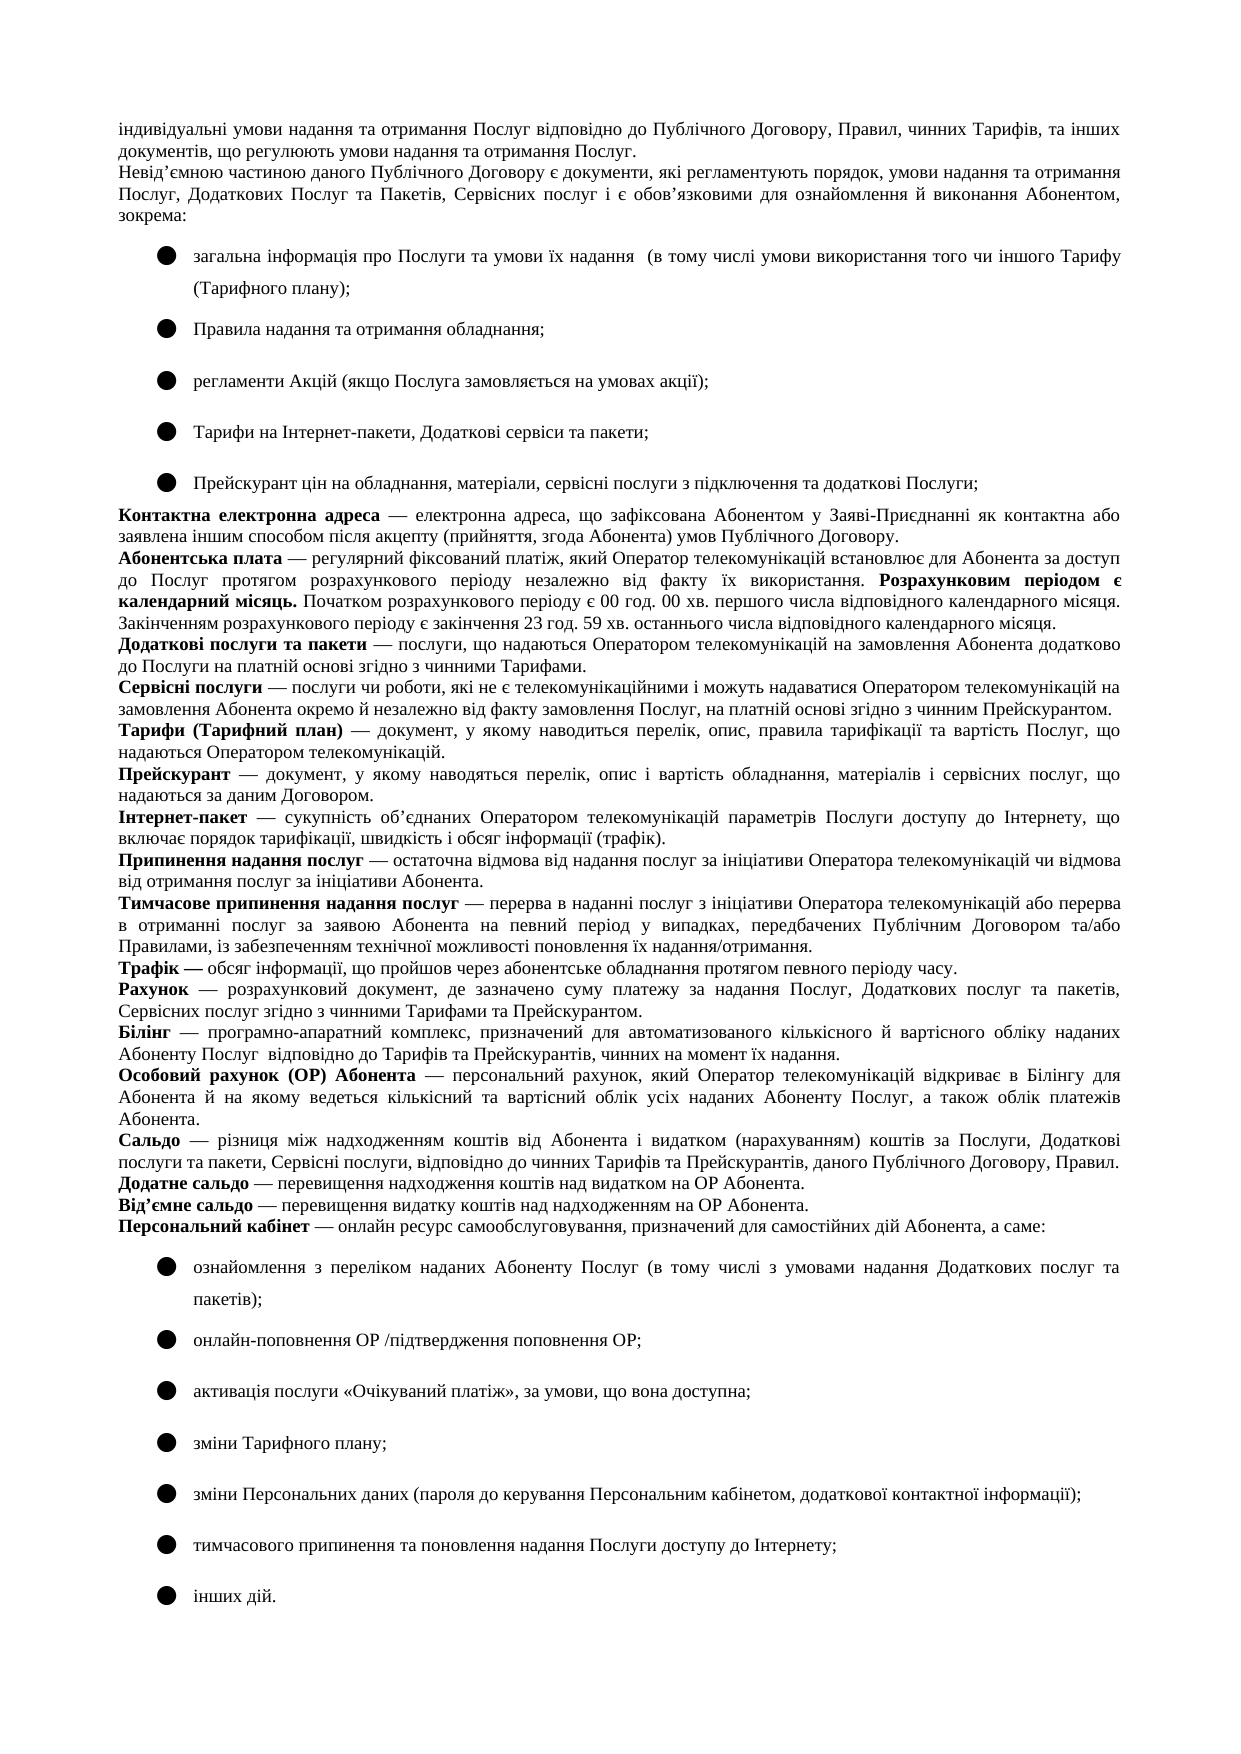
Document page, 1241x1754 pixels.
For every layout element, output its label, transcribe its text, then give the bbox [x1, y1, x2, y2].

text Рахунок — розрахунковий документ, де зазначено суму платежу за надання Послуг, Додаткових послуг та пакетів, Сервісних послуг згідно з чинними Тарифами та Прейскурантом. [118, 978, 1122, 1021]
list регламенти Акцій (якщо Послуга замовляється на умовах акції); [156, 350, 1122, 401]
list Правила надання та отримання обладнання; [156, 299, 1122, 350]
list активація послуги «Очікуваний платіж», за умови, що вона доступна; [156, 1361, 1122, 1412]
list Тарифи на Інтернет-пакети, Додаткові сервіси та пакети; [156, 401, 1122, 452]
text Додатне сальдо — перевищення надходження коштів над видатком на ОР Абонента. [118, 1172, 1122, 1194]
text Персональний кабінет — онлайн ресурс самообслуговування, призначений для самостійних дій Абонента, а саме: [118, 1215, 1122, 1237]
text Сервісні послуги — послуги чи роботи, які не є телекомунікаційними і можуть надаватися Оператором телекомунікацій на замовлення Абонента окремо й незалежно від факту замовлення Послуг, на платній основі згідно з чинним Прейскурантом. [118, 676, 1122, 719]
text Невід’ємною частиною даного Публічного Договору є документи, які регламентують порядок, умови надання та отримання Послуг, Додаткових Послуг та Пакетів, Сервісних послуг і є обов’язковими для ознайомлення й виконання Абонентом, зокрема: [118, 161, 1122, 226]
text Від’ємне сальдо — перевищення видатку коштів над надходженням на ОР Абонента. [118, 1194, 1122, 1215]
text Тимчасове припинення надання послуг — перерва в наданні послуг з ініціативи Оператора телекомунікацій або перерва в отриманні послуг за заявою Абонента на певний період у випадках, передбачених Публічним Договором та/або Правилами, із забезпеченням технічної можливості поновлення їх надання/отримання. [118, 892, 1122, 957]
text Інтернет-пакет — сукупність об’єднаних Оператором телекомунікацій параметрів Послуги доступу до Інтернету, що включає порядок тарифікації, швидкість і обсяг інформації (трафік). [118, 806, 1122, 849]
list загальна інформація про Послуги та умови їх надання (в тому числі умови використання того чи іншого Тарифу (Тарифного плану); [156, 226, 1122, 299]
list інших дій. [156, 1566, 1122, 1617]
text Білінг — програмно-апаратний комплекс, призначений для автоматизованого кількісного й вартісного обліку наданих Абоненту Послуг відповідно до Тарифів та Прейскурантів, чинних на момент їх надання. [118, 1021, 1122, 1064]
text Трафік — обсяг інформації, що пройшов через абонентське обладнання протягом певного періоду часу. [118, 957, 1122, 978]
list ознайомлення з переліком наданих Абоненту Послуг (в тому числі з умовами надання Додаткових послуг та пакетів); [156, 1237, 1122, 1310]
list Прейскурант цін на обладнання, матеріали, сервісні послуги з підключення та додаткові Послуги; [156, 452, 1122, 504]
text Особовий рахунок (ОР) Абонента — персональний рахунок, який Оператор телекомунікацій відкриває в Білінгу для Абонента й на якому ведеться кількісний та вартісний облік усіх наданих Абоненту Послуг, а також облік платежів Абонента. [118, 1064, 1122, 1129]
text Абонентська плата — регулярний фіксований платіж, який Оператор телекомунікацій встановлює для Абонента за доступ до Послуг протягом розрахункового періоду незалежно від факту їх використання. Розрахунковим періодом є календарний місяць. Початком розрахункового періоду є 00 год. 00 хв. першого числа відповідного календарного місяця. Закінченням розрахункового періоду є закінчення 23 год. 59 хв. останнього числа відповідного календарного місяця. [118, 547, 1122, 633]
text Прейскурант — документ, у якому наводяться перелік, опис і вартість обладнання, матеріалів і сервісних послуг, що надаються за даним Договором. [118, 762, 1122, 806]
list зміни Тарифного плану; [156, 1412, 1122, 1463]
text Припинення надання послуг — остаточна відмова від надання послуг за ініціативи Оператора телекомунікацій чи відмова від отримання послуг за ініціативи Абонента. [118, 849, 1122, 892]
text Контактна електронна адреса — електронна адреса, що зафіксована Абонентом у Заяві-Приєднанні як контактна або заявлена іншим способом після акцепту (прийняття, згода Абонента) умов Публічного Договору. [118, 504, 1122, 547]
list тимчасового припинення та поновлення надання Послуги доступу до Інтернету; [156, 1515, 1122, 1566]
list онлайн-поповнення ОР /підтвердження поповнення ОР; [156, 1310, 1122, 1361]
text Сальдо — різниця між надходженням коштів від Абонента і видатком (нарахуванням) коштів за Послуги, Додаткові послуги та пакети, Сервісні послуги, відповідно до чинних Тарифів та Прейскурантів, даного Публічного Договору, Правил. [118, 1129, 1122, 1172]
text Тарифи (Тарифний план) — документ, у якому наводиться перелік, опис, правила тарифікації та вартість Послуг, що надаються Оператором телекомунікацій. [118, 719, 1122, 762]
text індивідуальні умови надання та отримання Послуг відповідно до Публічного Договору, Правил, чинних Тарифів, та інших документів, що регулюють умови надання та отримання Послуг. [118, 118, 1122, 161]
text Додаткові послуги та пакети — послуги, що надаються Оператором телекомунікацій на замовлення Абонента додатково до Послуги на платній основі згідно з чинними Тарифами. [118, 633, 1122, 676]
list зміни Персональних даних (пароля до керування Персональним кабінетом, додаткової контактної інформації); [156, 1463, 1122, 1515]
